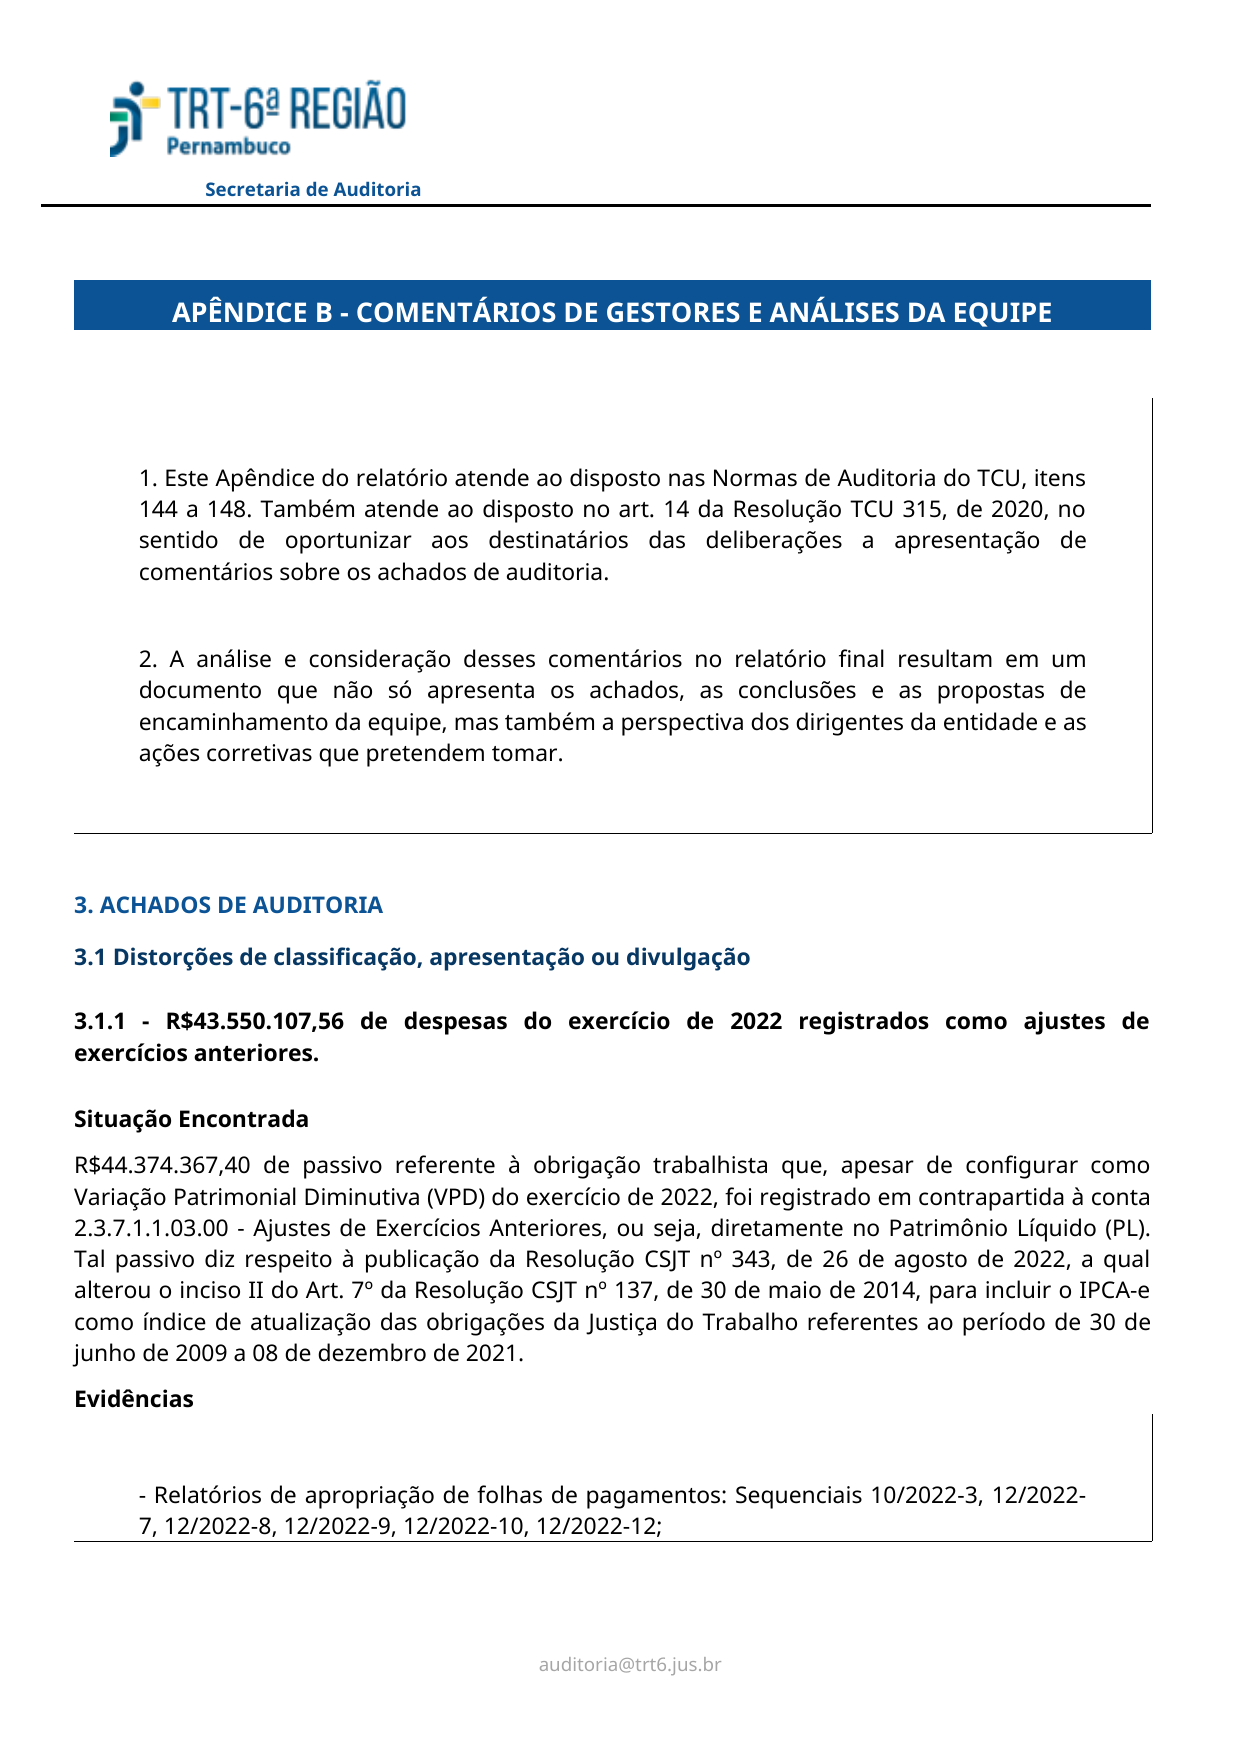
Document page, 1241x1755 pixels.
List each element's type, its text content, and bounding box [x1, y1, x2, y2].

subtitle 3.1 Distorções de classificação, apresentação ou divulgação [74, 941, 1152, 972]
text Evidências [74, 1383, 1152, 1414]
text Situação Encontrada [74, 1103, 1152, 1134]
text - Relatórios de apropriação de folhas de pagamentos: Sequenciais 10/2022-3, 12/2022-7, 12/2022-8, 12/2022-9, 12/2022-10, 12/2022-12; [74, 1414, 1152, 1541]
subtitle APÊNDICE B - COMENTÁRIOS DE GESTORES E ANÁLISES DA EQUIPE [74, 293, 1151, 330]
text R$44.374.367,40 de passivo referente à obrigação trabalhista que, apesar de configurar como Variação Patrimonial Diminutiva (VPD) do exercício de 2022, foi registrado em contrapartida à conta 2.3.7.1.1.03.00 - Ajustes de Exercícios Anteriores, ou seja, diretamente no Patrimônio Líquido (PL). Tal passivo diz respeito à publicação da Resolução CSJT nº 343, de 26 de agosto de 2022, a qual alterou o inciso II do Art. 7º da Resolução CSJT nº 137, de 30 de maio de 2014, para incluir o IPCA-e como índice de atualização das obrigações da Justiça do Trabalho referentes ao período de 30 de junho de 2009 a 08 de dezembro de 2021. [74, 1149, 1152, 1368]
text 1. Este Apêndice do relatório atende ao disposto nas Normas de Auditoria do TCU, itens 144 a 148. Também atende ao disposto no art. 14 da Resolução TCU 315, de 2020, no sentido de oportunizar aos destinatários das deliberações a apresentação de comentários sobre os achados de auditoria. [74, 397, 1152, 579]
text 3.1.1 - R$43.550.107,56 de despesas do exercício de 2022 registrados como ajustes de exercícios anteriores. [74, 1005, 1151, 1068]
text 3. ACHADOS DE AUDITORIA [74, 889, 1186, 920]
text 2. A análise e consideração desses comentários no relatório final resultam em um documento que não só apresenta os achados, as conclusões e as propostas de encaminhamento da equipe, mas também a perspectiva dos dirigentes da entidade e as ações corretivas que pretendem tomar. [74, 579, 1152, 833]
